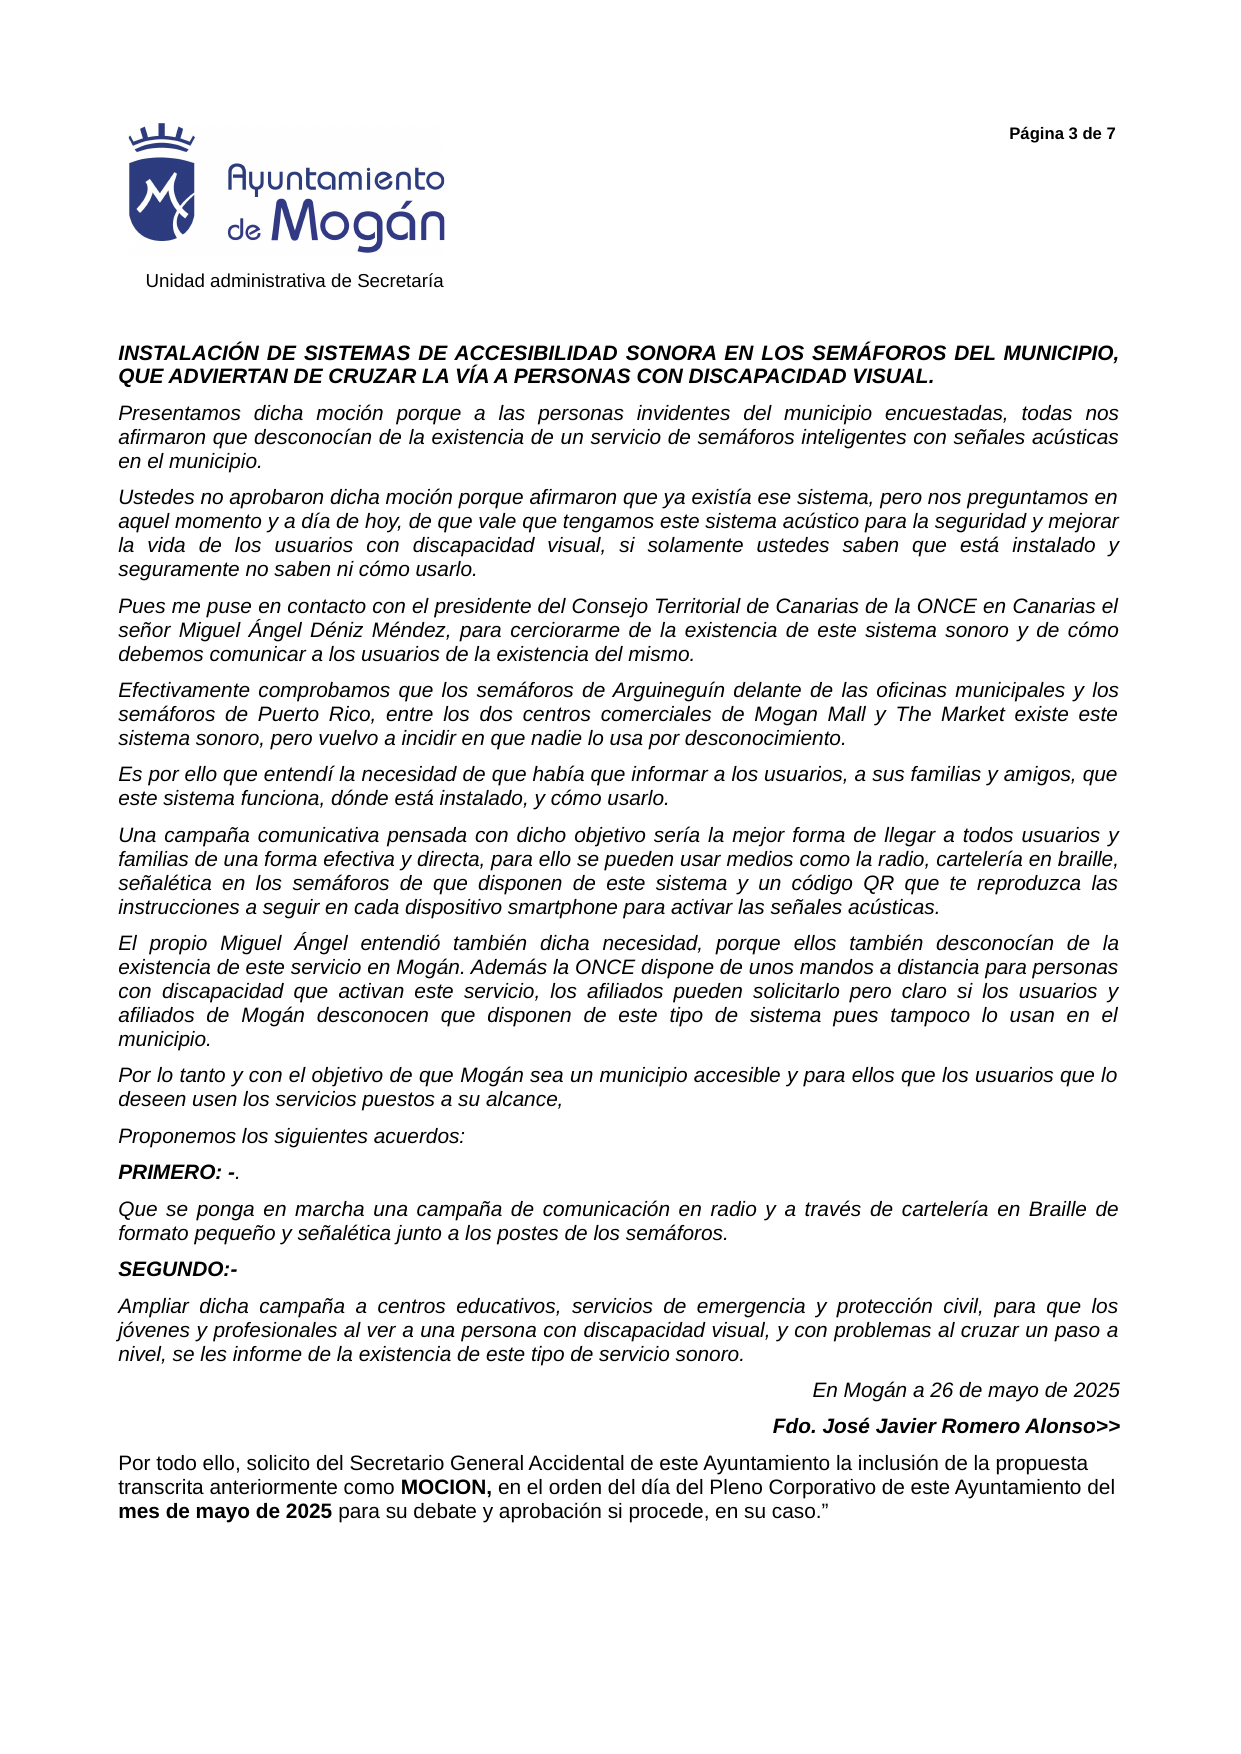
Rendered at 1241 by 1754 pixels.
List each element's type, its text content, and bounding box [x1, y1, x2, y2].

text Es por ello que entendí la necesidad de que había que informar a los usuarios, a sus familias y amigos, que este sistema funciona, dónde está instalado, y cómo usarlo. [118, 762, 1122, 810]
text Que se ponga en marcha una campaña de comunicación en radio y a través de cartelería en Braille de formato pequeño y señalética junto a los postes de los semáforos. [118, 1197, 1122, 1244]
text Ampliar dicha campaña a centros educativos, servicios de emergencia y protección civil, para que los jóvenes y profesionales al ver a una persona con discapacidad visual, y con problemas al cruzar un paso a nivel, se les informe de la existencia de este tipo de servicio sonoro. [118, 1293, 1122, 1365]
text SEGUNDO:- [118, 1257, 1122, 1281]
text PRIMERO: -. [118, 1160, 1122, 1184]
text El propio Miguel Ángel entendió también dicha necesidad, porque ellos también desconocían de la existencia de este servicio en Mogán. Además la ONCE dispone de unos mandos a distancia para personas con discapacidad que activan este servicio, los afiliados pueden solicitarlo pero claro si los usuarios y afiliados de Mogán desconocen que disponen de este tipo de sistema pues tampoco lo usan en el municipio. [118, 931, 1122, 1051]
text Por lo tanto y con el objetivo de que Mogán sea un municipio accesible y para ellos que los usuarios que lo deseen usen los servicios puestos a su alcance, [118, 1063, 1122, 1111]
text Fdo. José Javier Romero Alonso>> [118, 1414, 1122, 1438]
text Por todo ello, solicito del Secretario General Accidental de este Ayuntamiento la inclusión de la propuesta transcrita anteriormente como MOCION, en el orden del día del Pleno Corporativo de este Ayuntamiento del mes de mayo de 2025 para su debate y aprobación si procede, en su caso.” [118, 1451, 1122, 1523]
text Una campaña comunicativa pensada con dicho objetivo sería la mejor forma de llegar a todos usuarios y familias de una forma efectiva y directa, para ello se pueden usar medios como la radio, cartelería en braille, señalética en los semáforos de que disponen de este sistema y un código QR que te reproduzca las instrucciones a seguir en cada dispositivo smartphone para activar las señales acústicas. [118, 823, 1122, 918]
text Efectivamente comprobamos que los semáforos de Arguineguín delante de las oficinas municipales y los semáforos de Puerto Rico, entre los dos centros comerciales de Mogan Mall y The Market existe este sistema sonoro, pero vuelvo a incidir en que nadie lo usa por desconocimiento. [118, 678, 1122, 750]
text INSTALACIÓN DE SISTEMAS DE ACCESIBILIDAD SONORA EN LOS SEMÁFOROS DEL MUNICIPIO, QUE ADVIERTAN DE CRUZAR LA VÍA A PERSONAS CON DISCAPACIDAD VISUAL. [118, 340, 1122, 388]
text Presentamos dicha moción porque a las personas invidentes del municipio encuestadas, todas nos afirmaron que desconocían de la existencia de un servicio de semáforos inteligentes con señales acústicas en el municipio. [118, 401, 1122, 473]
picture [128, 123, 445, 259]
text Proponemos los siguientes acuerdos: [118, 1124, 1122, 1148]
text Ustedes no aprobaron dicha moción porque afirmaron que ya existía ese sistema, pero nos preguntamos en aquel momento y a día de hoy, de que vale que tengamos este sistema acústico para la seguridad y mejorar la vida de los usuarios con discapacidad visual, si solamente ustedes saben que está instalado y seguramente no saben ni cómo usarlo. [118, 485, 1122, 581]
text Pues me puse en contacto con el presidente del Consejo Territorial de Canarias de la ONCE en Canarias el señor Miguel Ángel Déniz Méndez, para cerciorarme de la existencia de este sistema sonoro y de cómo debemos comunicar a los usuarios de la existencia del mismo. [118, 593, 1122, 665]
text En Mogán a 26 de mayo de 2025 [118, 1378, 1122, 1402]
